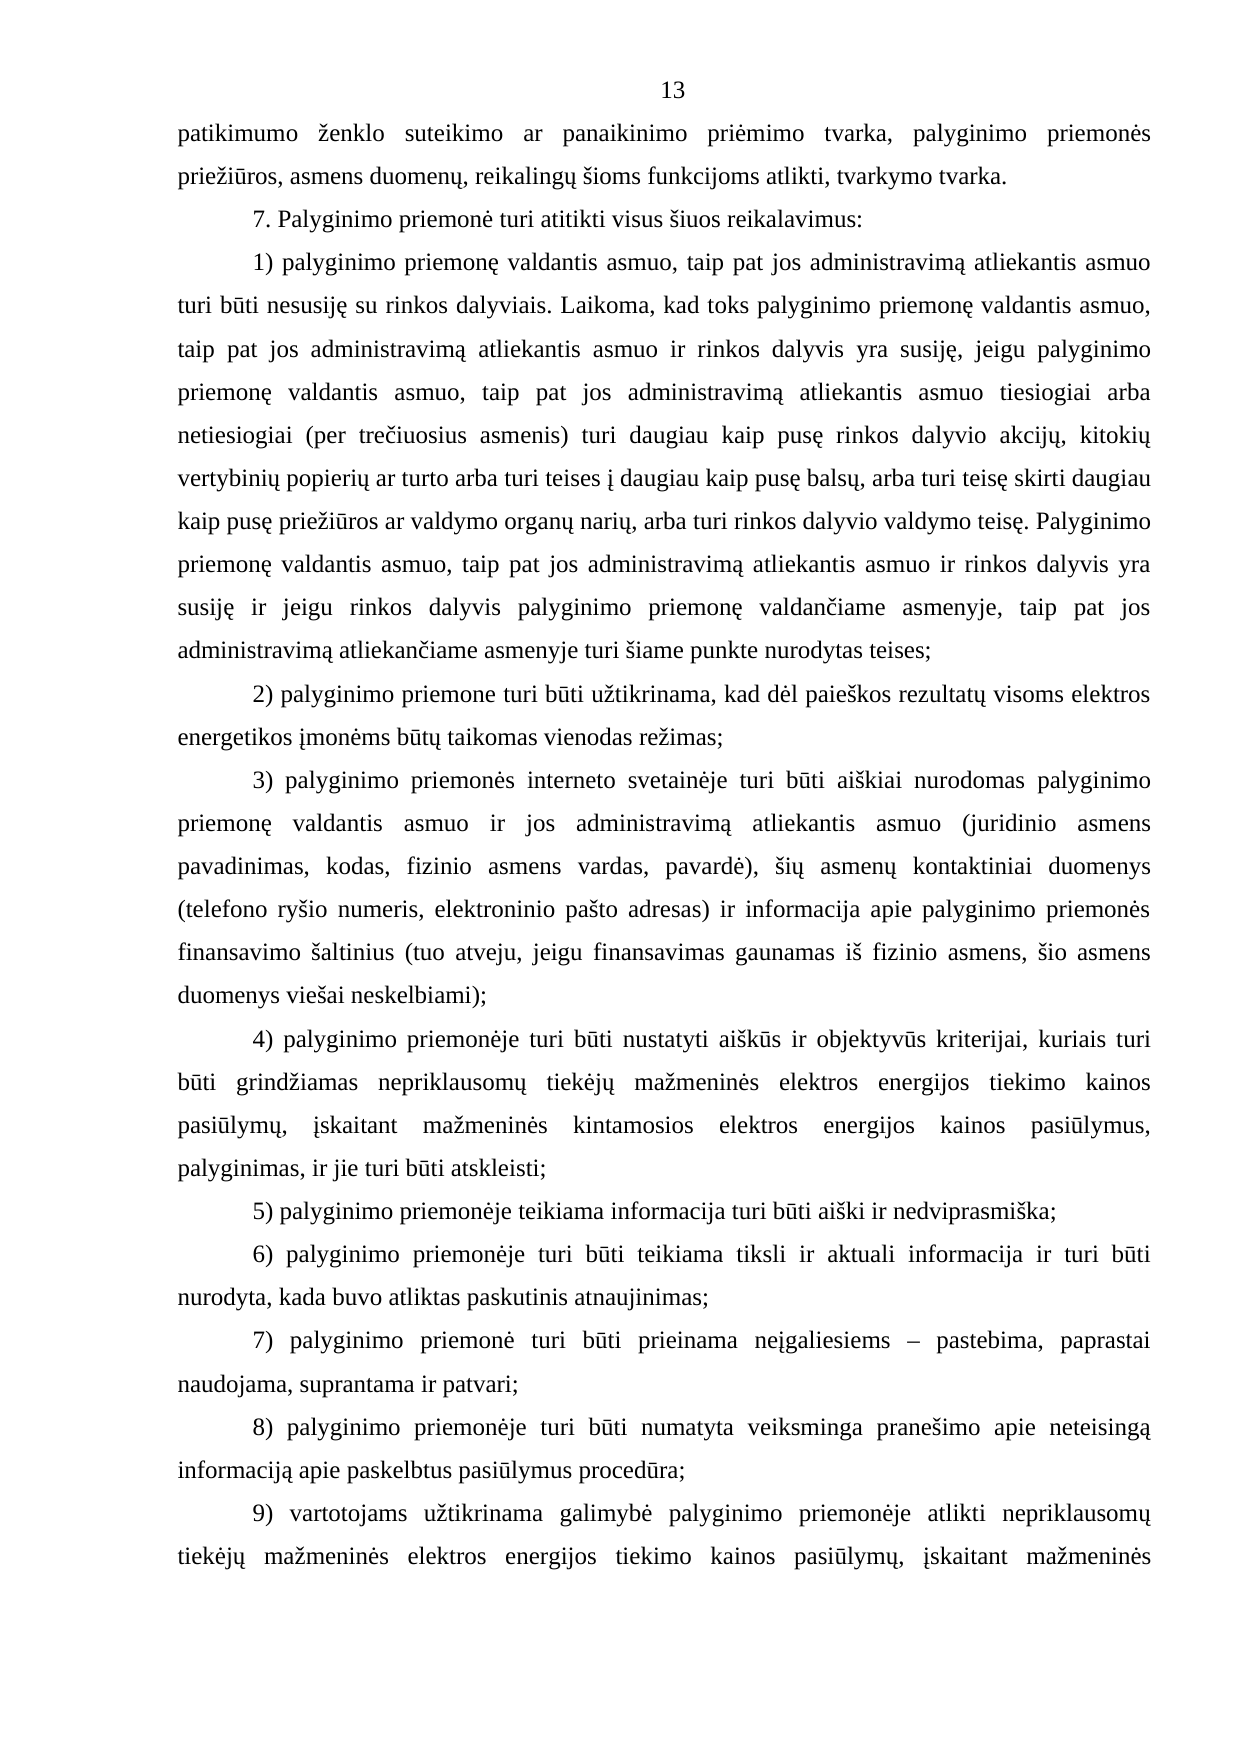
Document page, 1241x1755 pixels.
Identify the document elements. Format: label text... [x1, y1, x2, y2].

text 8) palyginimo priemonėje turi būti numatyta veiksminga pranešimo apie neteisingą informaciją apie paskelbtus pasiūlymus procedūra; [177, 1412, 1152, 1484]
text 7) palyginimo priemonė turi būti prieinama neįgaliesiems – pastebima, paprastai naudojama, suprantama ir patvari; [177, 1326, 1152, 1397]
text 7. Palyginimo priemonė turi atitikti visus šiuos reikalavimus: [177, 204, 1152, 233]
text 6) palyginimo priemonėje turi būti teikiama tiksli ir aktuali informacija ir turi būti nurodyta, kada buvo atliktas paskutinis atnaujinimas; [177, 1239, 1152, 1311]
text 2) palyginimo priemone turi būti užtikrinama, kad dėl paieškos rezultatų visoms elektros energetikos įmonėms būtų taikomas vienodas režimas; [177, 679, 1152, 751]
text 1) palyginimo priemonę valdantis asmuo, taip pat jos administravimą atliekantis asmuo turi būti nesusiję su rinkos dalyviais. Laikoma, kad toks palyginimo priemonę valdantis asmuo, taip pat jos administravimą atliekantis asmuo ir rinkos dalyvis yra susiję, jeigu palyginimo priemonę valdantis asmuo, taip pat jos administravimą atliekantis asmuo tiesiogiai arba netiesiogiai (per trečiuosius asmenis) turi daugiau kaip pusę rinkos dalyvio akcijų, kitokių vertybinių popierių ar turto arba turi teises į daugiau kaip pusę balsų, arba turi teisę skirti daugiau kaip pusę priežiūros ar valdymo organų narių, arba turi rinkos dalyvio valdymo teisę. Palyginimo priemonę valdantis asmuo, taip pat jos administravimą atliekantis asmuo ir rinkos dalyvis yra susiję ir jeigu rinkos dalyvis palyginimo priemonę valdančiame asmenyje, taip pat jos administravimą atliekančiame asmenyje turi šiame punkte nurodytas teises; [177, 247, 1152, 664]
text 3) palyginimo priemonės interneto svetainėje turi būti aiškiai nurodomas palyginimo priemonę valdantis asmuo ir jos administravimą atliekantis asmuo (juridinio asmens pavadinimas, kodas, fizinio asmens vardas, pavardė), šių asmenų kontaktiniai duomenys (telefono ryšio numeris, elektroninio pašto adresas) ir informacija apie palyginimo priemonės finansavimo šaltinius (tuo atveju, jeigu finansavimas gaunamas iš fizinio asmens, šio asmens duomenys viešai neskelbiami); [177, 765, 1152, 1009]
text 4) palyginimo priemonėje turi būti nustatyti aiškūs ir objektyvūs kriterijai, kuriais turi būti grindžiamas nepriklausomų tiekėjų mažmeninės elektros energijos tiekimo kainos pasiūlymų, įskaitant mažmeninės kintamosios elektros energijos kainos pasiūlymus, palyginimas, ir jie turi būti atskleisti; [177, 1024, 1152, 1182]
text 9) vartotojams užtikrinama galimybė palyginimo priemonėje atlikti nepriklausomų tiekėjų mažmeninės elektros energijos tiekimo kainos pasiūlymų, įskaitant mažmeninės [177, 1498, 1152, 1570]
text 5) palyginimo priemonėje teikiama informacija turi būti aiški ir nedviprasmiška; [177, 1196, 1152, 1225]
text patikimumo ženklo suteikimo ar panaikinimo priėmimo tvarka, palyginimo priemonės priežiūros, asmens duomenų, reikalingų šioms funkcijoms atlikti, tvarkymo tvarka. [177, 118, 1152, 190]
